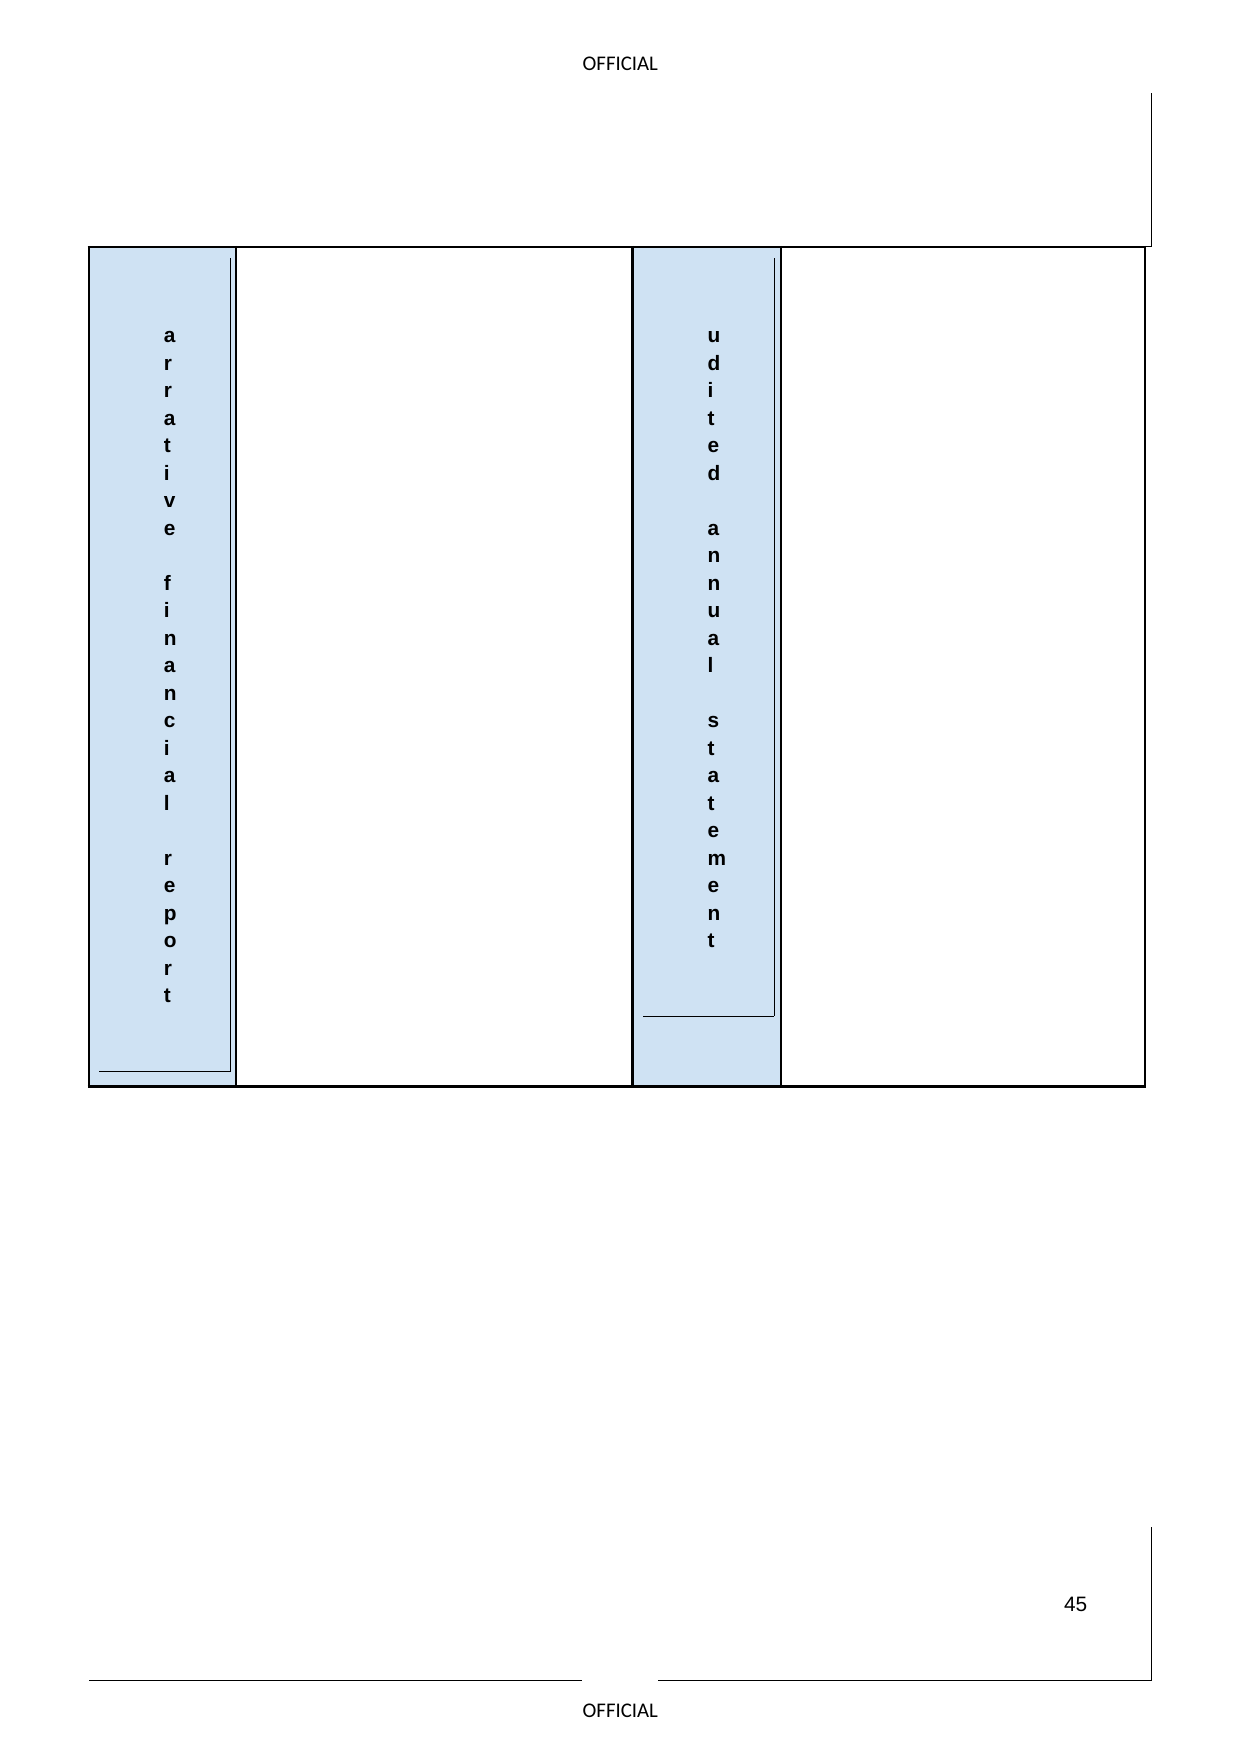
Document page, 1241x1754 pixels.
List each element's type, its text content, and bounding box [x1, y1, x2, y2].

table_header [782, 248, 1144, 1085]
table_header arrative financial report [90, 248, 235, 1085]
table_header [237, 248, 631, 1085]
table_header udited annual statement [634, 248, 780, 1085]
